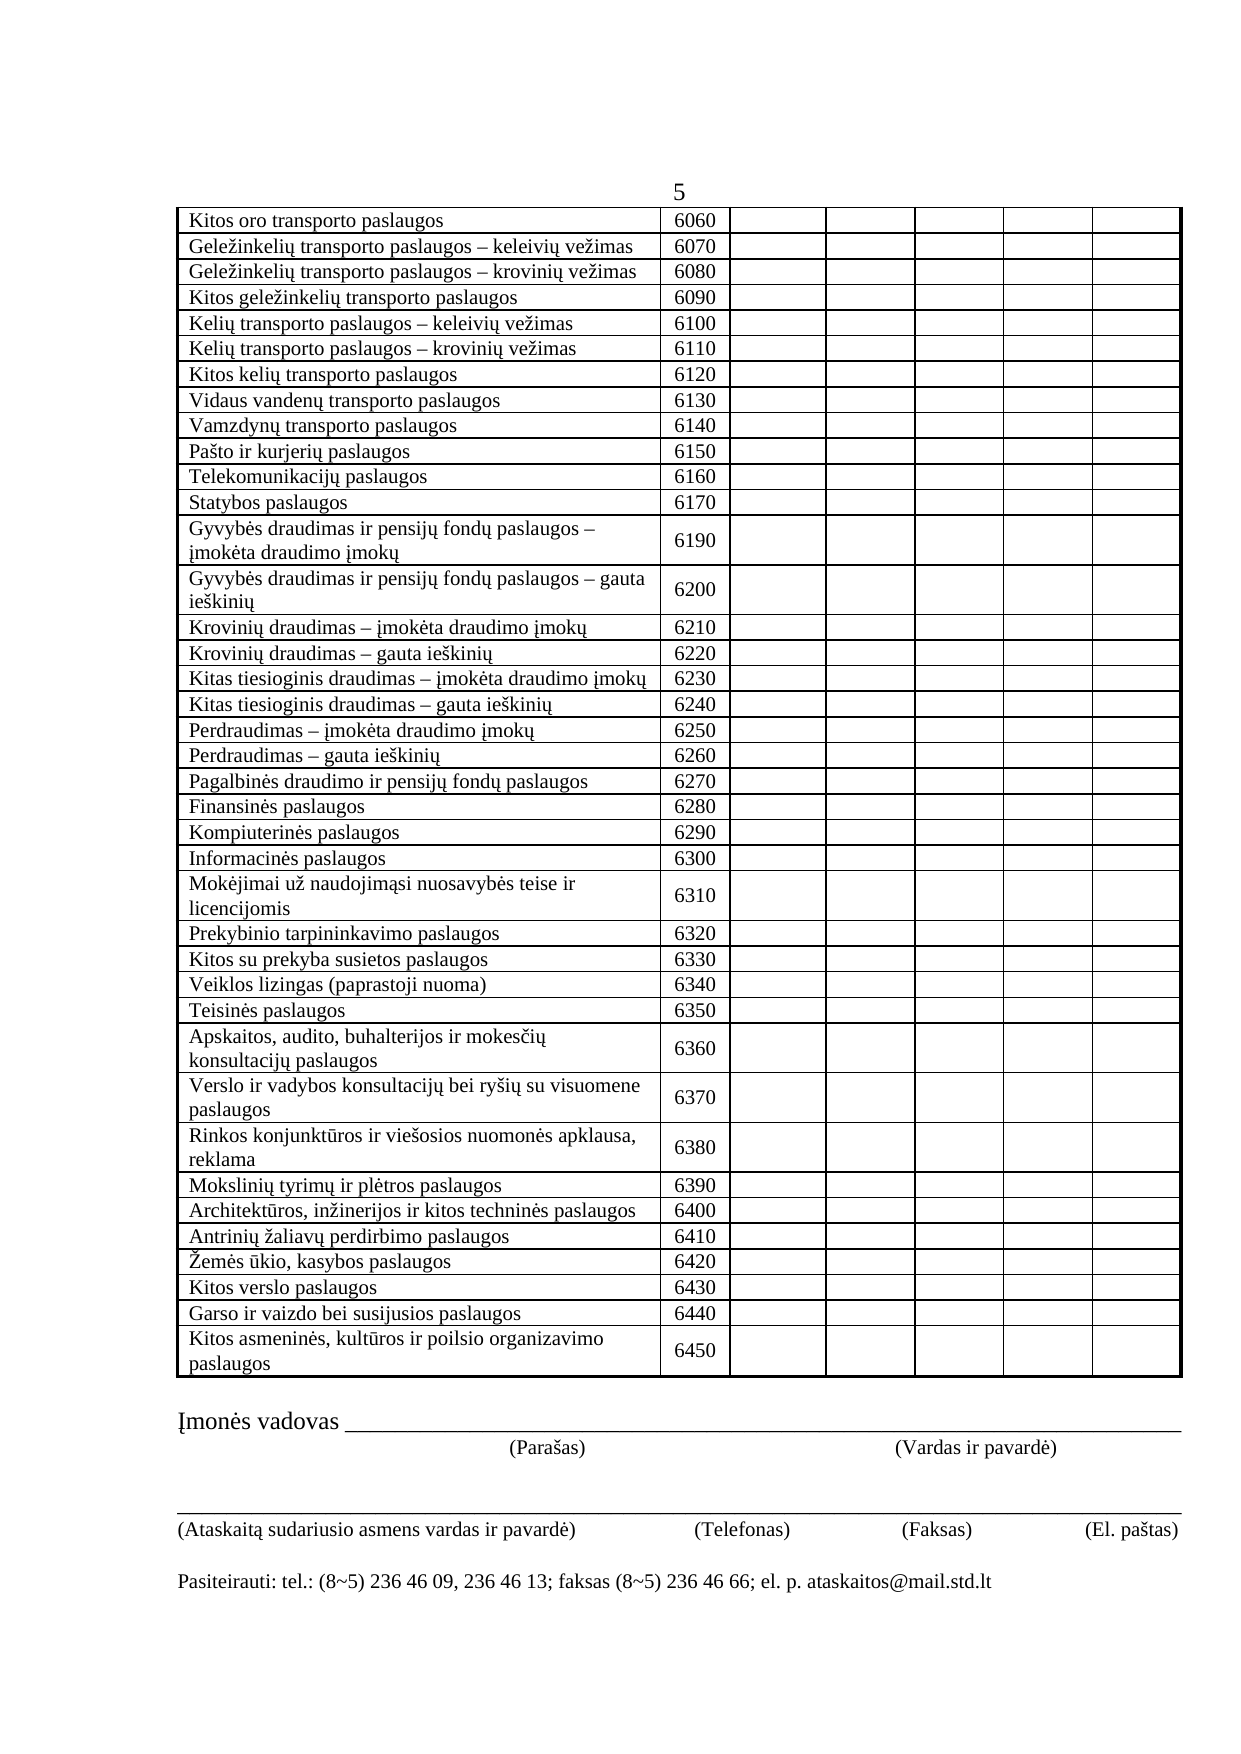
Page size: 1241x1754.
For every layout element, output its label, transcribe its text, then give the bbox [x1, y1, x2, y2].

table_cell [827, 820, 914, 844]
table_cell [1093, 947, 1179, 971]
table_cell [827, 566, 914, 613]
table_cell Kelių transporto paslaugos – krovinių vežimas [179, 336, 660, 360]
table_cell [916, 1198, 1003, 1222]
table_cell [731, 972, 825, 996]
table_cell 6270 [661, 769, 729, 793]
table_cell 6120 [661, 362, 729, 386]
table_cell 6230 [661, 666, 729, 690]
table_cell [1093, 311, 1179, 335]
table_cell 6200 [661, 566, 729, 613]
table_cell 6430 [661, 1275, 729, 1299]
table_cell 6420 [661, 1250, 729, 1273]
table_cell [731, 1073, 825, 1121]
table_cell [1093, 208, 1179, 232]
table_cell Finansinės paslaugos [179, 795, 660, 818]
table_cell [1004, 1275, 1092, 1299]
table_cell [916, 465, 1003, 488]
table_cell [731, 1326, 825, 1374]
table_cell [1004, 490, 1092, 514]
table_cell [1093, 516, 1179, 564]
table_cell [731, 336, 825, 360]
table_cell [1004, 336, 1092, 360]
table_cell [916, 311, 1003, 335]
table_cell [916, 1301, 1003, 1325]
table_cell [916, 947, 1003, 971]
table_cell [1004, 921, 1092, 945]
table_cell [1004, 1173, 1092, 1197]
table_cell 6310 [661, 871, 729, 919]
table_cell [916, 336, 1003, 360]
table_cell Rinkos konjunktūros ir viešosios nuomonės apklausa, reklama [179, 1123, 660, 1171]
table_cell Veiklos lizingas (paprastoji nuoma) [179, 972, 660, 996]
table_cell [916, 439, 1003, 463]
table_cell [1093, 439, 1179, 463]
table_cell 6060 [661, 208, 729, 232]
table_cell 6410 [661, 1224, 729, 1248]
table_cell [1093, 413, 1179, 437]
table_cell Gyvybės draudimas ir pensijų fondų paslaugos – gauta ieškinių [179, 566, 660, 613]
table_cell 6330 [661, 947, 729, 971]
table_cell 6380 [661, 1123, 729, 1171]
table_cell Kitas tiesioginis draudimas – įmokėta draudimo įmokų [179, 666, 660, 690]
table_cell 6140 [661, 413, 729, 437]
table_cell [731, 1024, 825, 1072]
table_cell [731, 998, 825, 1022]
table_cell [1004, 1123, 1092, 1171]
table_cell [1004, 362, 1092, 386]
table_cell [827, 692, 914, 716]
table_cell Kitos kelių transporto paslaugos [179, 362, 660, 386]
table_cell [1093, 666, 1179, 690]
table_cell [827, 1073, 914, 1121]
table_cell [1093, 692, 1179, 716]
table_cell [731, 1123, 825, 1171]
table_cell [827, 388, 914, 412]
table_cell Statybos paslaugos [179, 490, 660, 514]
table_cell [1093, 972, 1179, 996]
table_cell Mokėjimai už naudojimąsi nuosavybės teise ir licencijomis [179, 871, 660, 919]
table_cell [916, 846, 1003, 870]
table_cell [1004, 1198, 1092, 1222]
table_cell 6340 [661, 972, 729, 996]
table_cell [827, 413, 914, 437]
table_cell [916, 972, 1003, 996]
table_cell Krovinių draudimas – įmokėta draudimo įmokų [179, 615, 660, 639]
table_cell 6400 [661, 1198, 729, 1222]
table_cell [731, 566, 825, 613]
table_cell [1093, 362, 1179, 386]
table_cell [1004, 566, 1092, 613]
table_cell [1004, 465, 1092, 488]
table_cell [916, 921, 1003, 945]
text Įmonės vadovas [177, 1406, 1181, 1435]
table_cell Krovinių draudimas – gauta ieškinių [179, 641, 660, 665]
table_cell [1093, 1198, 1179, 1222]
table_cell [916, 1326, 1003, 1374]
table_cell Kitos verslo paslaugos [179, 1275, 660, 1299]
table_cell [827, 1123, 914, 1171]
text (Ataskaitą sudariusio asmens vardas ir pavardė) (Telefonas) (Faksas) (El. paštas) [177, 1517, 1181, 1541]
table_cell [1004, 388, 1092, 412]
table_cell [827, 972, 914, 996]
table_cell [827, 336, 914, 360]
table_cell Informacinės paslaugos [179, 846, 660, 870]
table_cell [731, 641, 825, 665]
table_cell [827, 871, 914, 919]
table_cell [731, 490, 825, 514]
table_cell [731, 1250, 825, 1273]
table_cell [1093, 1275, 1179, 1299]
table_cell Perdraudimas – įmokėta draudimo įmokų [179, 718, 660, 742]
table_cell [1004, 234, 1092, 258]
table_cell [731, 820, 825, 844]
table_cell 6390 [661, 1173, 729, 1197]
table_cell [731, 413, 825, 437]
table_cell 6360 [661, 1024, 729, 1072]
table_cell [916, 1073, 1003, 1121]
table_cell [916, 820, 1003, 844]
table_cell [1004, 972, 1092, 996]
table_cell [1004, 769, 1092, 793]
table_cell Kelių transporto paslaugos – keleivių vežimas [179, 311, 660, 335]
table_cell [916, 234, 1003, 258]
table_cell [1093, 1250, 1179, 1273]
table_cell Telekomunikacijų paslaugos [179, 465, 660, 488]
table_cell [731, 718, 825, 742]
table_cell Perdraudimas – gauta ieškinių [179, 743, 660, 767]
table_cell [916, 1024, 1003, 1072]
table_cell 6170 [661, 490, 729, 514]
table_cell [827, 234, 914, 258]
table_cell [1093, 795, 1179, 818]
table_cell [827, 362, 914, 386]
table_cell [731, 769, 825, 793]
table_cell [731, 362, 825, 386]
table_cell [1004, 439, 1092, 463]
table_cell [1093, 566, 1179, 613]
table_cell 6440 [661, 1301, 729, 1325]
table_cell Kitos asmeninės, kultūros ir poilsio organizavimo paslaugos [179, 1326, 660, 1374]
table_cell 6070 [661, 234, 729, 258]
table_cell [1004, 1073, 1092, 1121]
table_cell [731, 795, 825, 818]
table_cell [1093, 769, 1179, 793]
table_cell Pašto ir kurjerių paslaugos [179, 439, 660, 463]
table_cell [1004, 1024, 1092, 1072]
table_cell Kitas tiesioginis draudimas – gauta ieškinių [179, 692, 660, 716]
table_cell 6290 [661, 820, 729, 844]
table_cell [731, 666, 825, 690]
table_cell 6250 [661, 718, 729, 742]
table_cell [916, 718, 1003, 742]
table_cell [1004, 718, 1092, 742]
table_cell [1093, 1301, 1179, 1325]
table_cell [916, 260, 1003, 283]
table_cell Pagalbinės draudimo ir pensijų fondų paslaugos [179, 769, 660, 793]
table_cell [1093, 1123, 1179, 1171]
table_cell [827, 947, 914, 971]
table_cell [827, 769, 914, 793]
table_cell [827, 1198, 914, 1222]
table_cell 6260 [661, 743, 729, 767]
table_cell [827, 641, 914, 665]
table_cell [1004, 998, 1092, 1022]
table_cell [827, 1250, 914, 1273]
table_cell [916, 285, 1003, 309]
table_cell [916, 516, 1003, 564]
table_cell [1004, 820, 1092, 844]
table_cell [1093, 1073, 1179, 1121]
table_cell [731, 615, 825, 639]
table_cell [1004, 692, 1092, 716]
table_cell [827, 516, 914, 564]
table_cell Geležinkelių transporto paslaugos – keleivių vežimas [179, 234, 660, 258]
table_cell [1004, 260, 1092, 283]
table_cell Mokslinių tyrimų ir plėtros paslaugos [179, 1173, 660, 1197]
table_cell Garso ir vaizdo bei susijusios paslaugos [179, 1301, 660, 1325]
table_cell 6280 [661, 795, 729, 818]
table_cell [731, 516, 825, 564]
table_cell [1004, 1250, 1092, 1273]
table_cell [916, 362, 1003, 386]
table_cell [916, 1250, 1003, 1273]
table_cell [1093, 641, 1179, 665]
table_cell 6090 [661, 285, 729, 309]
table_cell [827, 285, 914, 309]
table_cell [731, 1224, 825, 1248]
table_cell [731, 692, 825, 716]
table_cell [1093, 820, 1179, 844]
table_cell [916, 871, 1003, 919]
table_cell [827, 998, 914, 1022]
table_cell 6210 [661, 615, 729, 639]
table_cell 6160 [661, 465, 729, 488]
table_cell [731, 1275, 825, 1299]
table_cell 6240 [661, 692, 729, 716]
table_cell [731, 439, 825, 463]
table_cell [827, 1301, 914, 1325]
table_cell Apskaitos, audito, buhalterijos ir mokesčių konsultacijų paslaugos [179, 1024, 660, 1072]
table_cell [827, 490, 914, 514]
table_cell [1004, 615, 1092, 639]
table_cell [916, 615, 1003, 639]
table_cell [827, 1173, 914, 1197]
table_cell [731, 1301, 825, 1325]
table_cell [731, 846, 825, 870]
table_cell [1004, 846, 1092, 870]
table_cell [1004, 516, 1092, 564]
table_cell [1093, 871, 1179, 919]
table_cell Teisinės paslaugos [179, 998, 660, 1022]
table_cell [1004, 641, 1092, 665]
table_cell [1093, 1224, 1179, 1248]
table_cell [1093, 1173, 1179, 1197]
table_cell [1004, 871, 1092, 919]
table_cell [1093, 465, 1179, 488]
table_cell [1093, 1326, 1179, 1374]
table_cell [731, 260, 825, 283]
table_cell [731, 208, 825, 232]
table_cell [916, 413, 1003, 437]
table_cell [827, 1275, 914, 1299]
table_cell 6450 [661, 1326, 729, 1374]
table_cell [731, 1173, 825, 1197]
table_cell 6220 [661, 641, 729, 665]
table_cell [1093, 615, 1179, 639]
table_cell [1004, 208, 1092, 232]
table_cell 6300 [661, 846, 729, 870]
table_cell [916, 795, 1003, 818]
table_cell [827, 1326, 914, 1374]
table_cell Kitos su prekyba susietos paslaugos [179, 947, 660, 971]
table_cell [1004, 413, 1092, 437]
table_cell Kitos geležinkelių transporto paslaugos [179, 285, 660, 309]
table_cell [827, 208, 914, 232]
table_cell [1004, 1224, 1092, 1248]
table_cell [827, 718, 914, 742]
table_cell [731, 947, 825, 971]
table_cell Geležinkelių transporto paslaugos – krovinių vežimas [179, 260, 660, 283]
table_cell [1093, 490, 1179, 514]
table_cell [1093, 260, 1179, 283]
table_cell [916, 743, 1003, 767]
table_cell 6320 [661, 921, 729, 945]
table_cell [1004, 795, 1092, 818]
table_cell [1004, 947, 1092, 971]
table_cell [1093, 846, 1179, 870]
table_cell [827, 666, 914, 690]
table_cell 6350 [661, 998, 729, 1022]
table_cell 6110 [661, 336, 729, 360]
table_cell [916, 566, 1003, 613]
table_cell [1093, 921, 1179, 945]
table_cell [827, 1224, 914, 1248]
table_cell [731, 234, 825, 258]
table_cell [1004, 285, 1092, 309]
table_cell [1004, 1301, 1092, 1325]
table_cell [1004, 743, 1092, 767]
table_cell [916, 692, 1003, 716]
table_cell 6080 [661, 260, 729, 283]
table_cell [1093, 234, 1179, 258]
table_cell [916, 1224, 1003, 1248]
table_cell Vidaus vandenų transporto paslaugos [179, 388, 660, 412]
table_cell [731, 465, 825, 488]
table_cell Kompiuterinės paslaugos [179, 820, 660, 844]
table_cell [827, 921, 914, 945]
table_cell 6150 [661, 439, 729, 463]
table_cell [827, 846, 914, 870]
table_cell [916, 388, 1003, 412]
table_cell Prekybinio tarpininkavimo paslaugos [179, 921, 660, 945]
table_cell [731, 743, 825, 767]
table_cell Antrinių žaliavų perdirbimo paslaugos [179, 1224, 660, 1248]
table_cell [916, 998, 1003, 1022]
table_cell 6130 [661, 388, 729, 412]
table_cell [1004, 311, 1092, 335]
table_cell [916, 1123, 1003, 1171]
table_cell [916, 1275, 1003, 1299]
table_cell [827, 439, 914, 463]
table_cell [916, 641, 1003, 665]
table_cell [1093, 1024, 1179, 1072]
table_cell [731, 388, 825, 412]
table_cell [827, 1024, 914, 1072]
table_cell [827, 615, 914, 639]
table_cell [731, 311, 825, 335]
table_cell Architektūros, inžinerijos ir kitos techninės paslaugos [179, 1198, 660, 1222]
table_cell 6100 [661, 311, 729, 335]
text Pasiteirauti: tel.: (8~5) 236 46 09, 236 46 13; faksas (8~5) 236 46 66; el. p. ataskaitos@mail.std.lt [177, 1569, 1181, 1593]
table_cell [731, 871, 825, 919]
table_cell [916, 769, 1003, 793]
table_cell Žemės ūkio, kasybos paslaugos [179, 1250, 660, 1273]
table_cell Gyvybės draudimas ir pensijų fondų paslaugos – įmokėta draudimo įmokų [179, 516, 660, 564]
table_cell [1004, 1326, 1092, 1374]
table_cell [916, 1173, 1003, 1197]
table_cell [827, 311, 914, 335]
table_cell [1093, 285, 1179, 309]
table_cell [827, 260, 914, 283]
table_cell Kitos oro transporto paslaugos [179, 208, 660, 232]
table_cell [1093, 998, 1179, 1022]
table_cell [731, 1198, 825, 1222]
table_cell [916, 208, 1003, 232]
table_cell [1093, 336, 1179, 360]
table_cell 6190 [661, 516, 729, 564]
table_cell [1093, 718, 1179, 742]
table_cell [731, 921, 825, 945]
table_cell [827, 743, 914, 767]
table_cell [916, 666, 1003, 690]
table_cell [1093, 743, 1179, 767]
table_cell [1004, 666, 1092, 690]
table_cell [916, 490, 1003, 514]
table_cell [731, 285, 825, 309]
table_cell Vamzdynų transporto paslaugos [179, 413, 660, 437]
table_cell Verslo ir vadybos konsultacijų bei ryšių su visuomene paslaugos [179, 1073, 660, 1121]
table_cell [827, 465, 914, 488]
table_cell [827, 795, 914, 818]
table_cell 6370 [661, 1073, 729, 1121]
table_cell [1093, 388, 1179, 412]
text (Parašas) (Vardas ir pavardė) [177, 1435, 1181, 1459]
